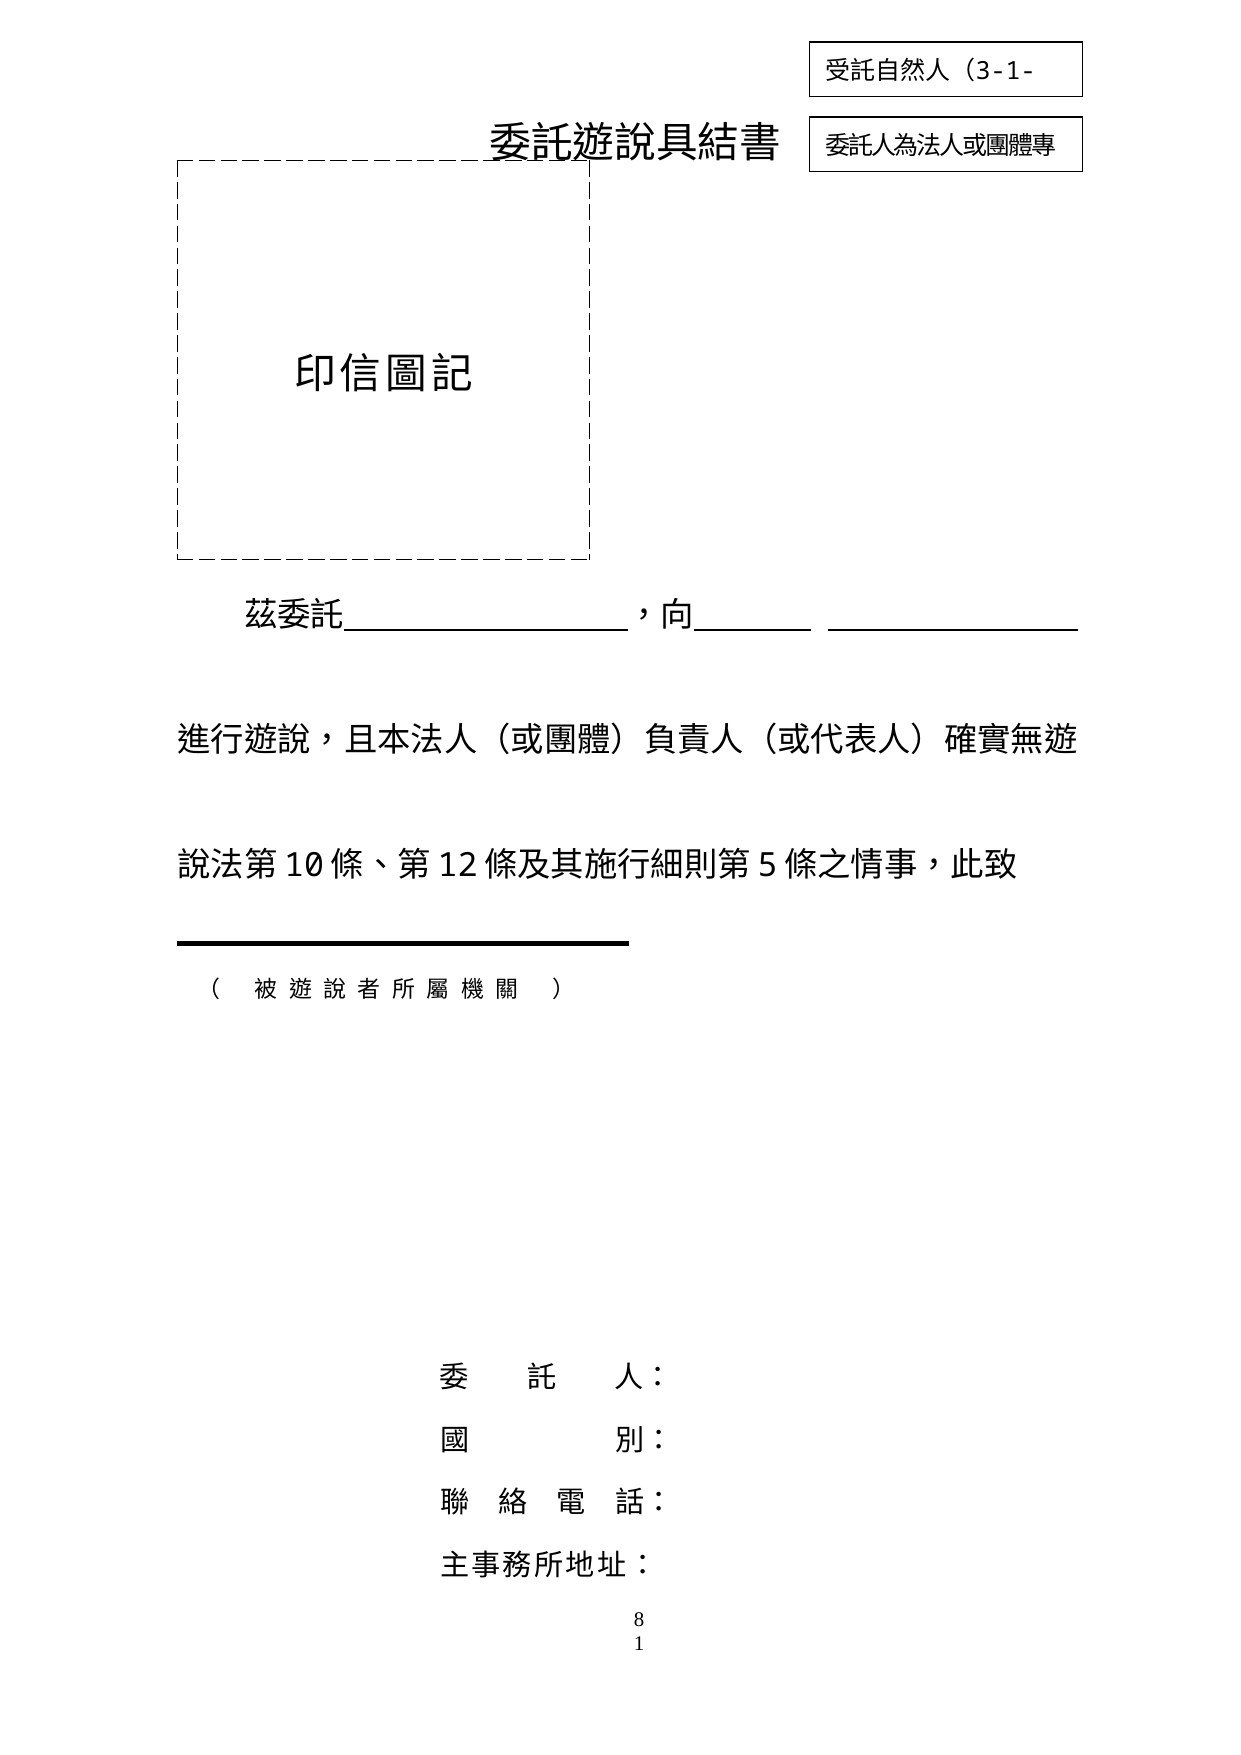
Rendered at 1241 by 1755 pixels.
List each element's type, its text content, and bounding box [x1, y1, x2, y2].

text 聯 絡 電 話： [440, 1458, 1093, 1521]
text 國 別： [440, 1396, 1093, 1458]
text 受託自然人（3-1-2） [825, 50, 1067, 88]
text 委託人為法人或團體專用 [825, 125, 1067, 163]
table_header 印信圖記 [177, 160, 590, 558]
text 茲委託 ，向 進行遊說，且本法人（或團體）負責人（或代表人）確實無遊說法第10條、第12條及其施行細則第5條之情事，此致 [177, 570, 1093, 882]
text 主事務所地址： [440, 1521, 1093, 1583]
table_header （ 被 遊 說 者 所 屬 機 關 ） [177, 946, 629, 1021]
text [810, 43, 1082, 96]
text 委 託 人： [439, 1333, 1093, 1396]
text 委託遊說具結書 [177, 97, 1093, 172]
